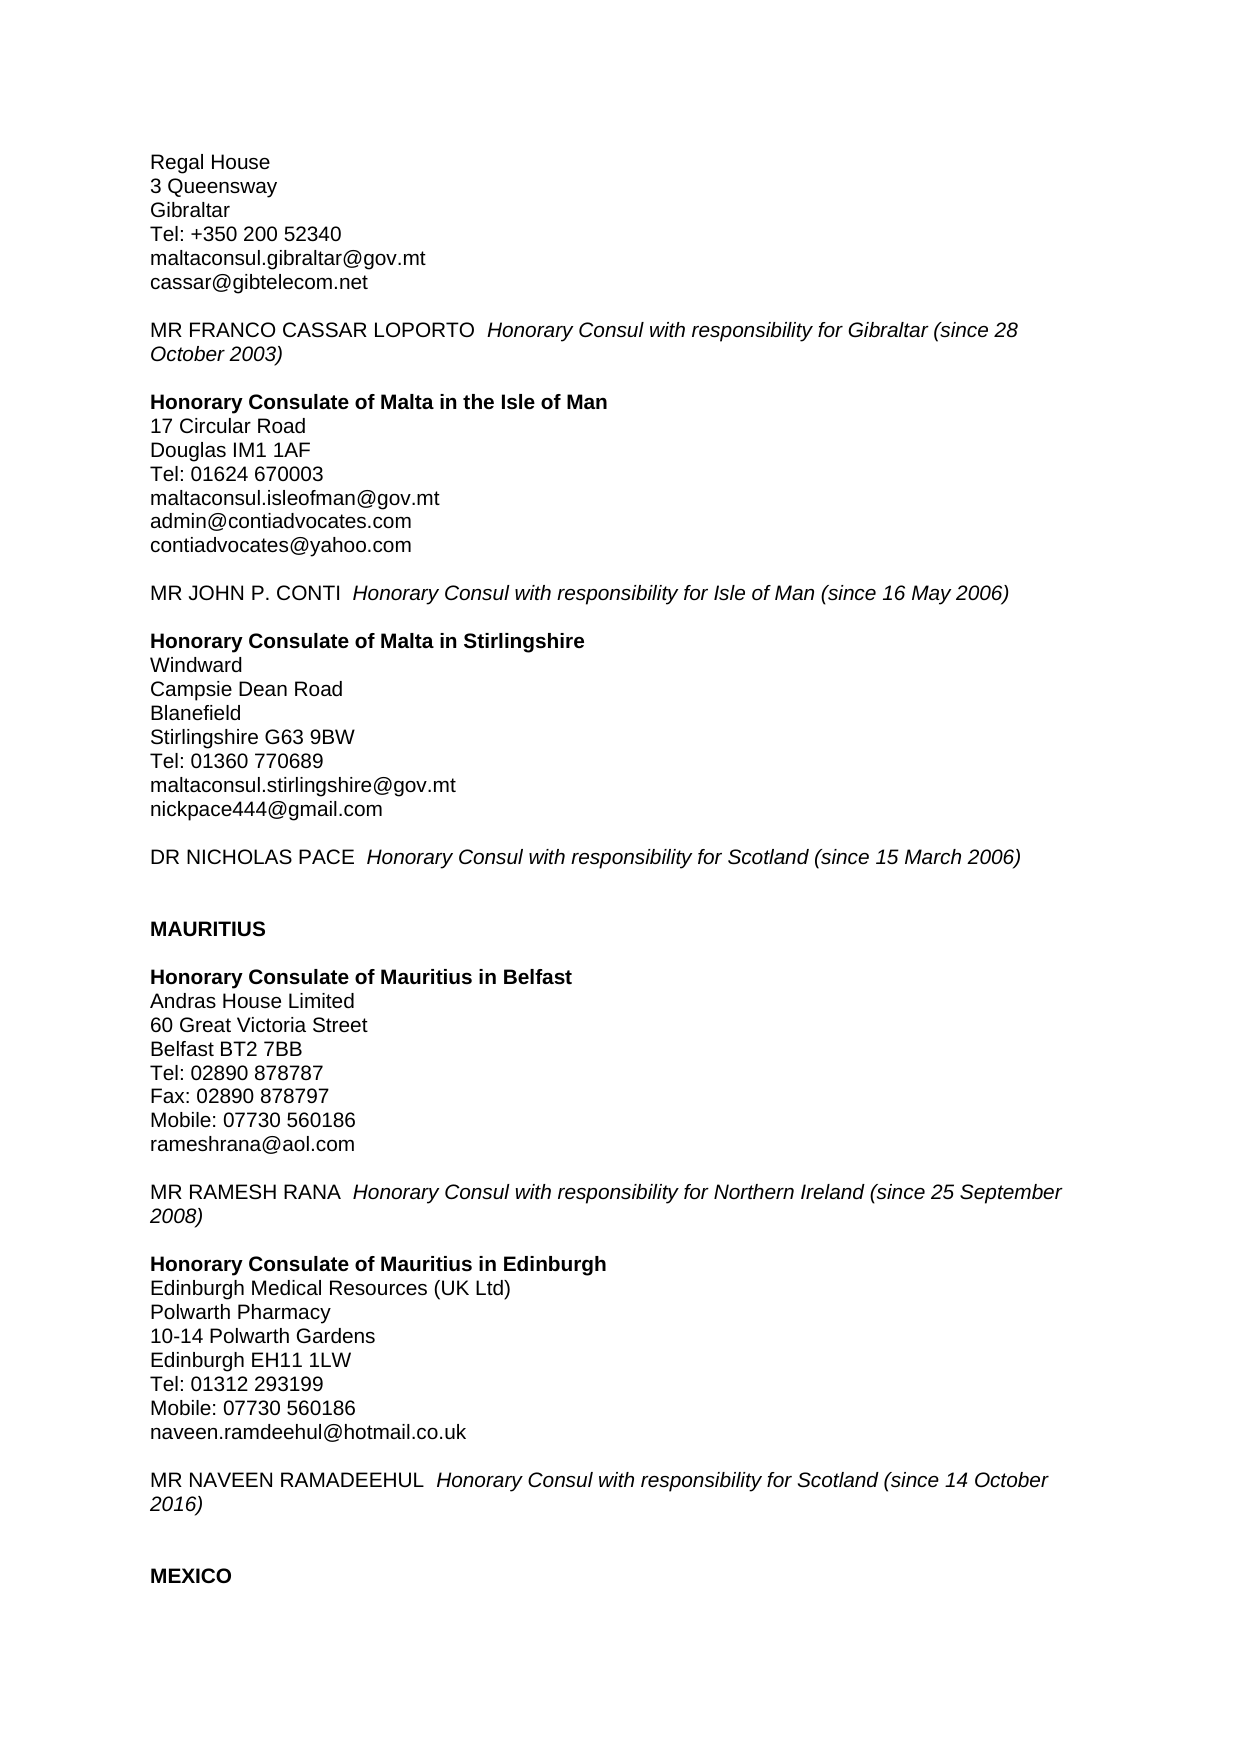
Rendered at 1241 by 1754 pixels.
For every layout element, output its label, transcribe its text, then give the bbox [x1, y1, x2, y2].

text nickpace444@gmail.com [150, 797, 1090, 821]
text Polwarth Pharmacy [150, 1300, 1090, 1324]
text maltaconsul.stirlingshire@gov.mt [150, 773, 1090, 797]
text 60 Great Victoria Street [150, 1012, 1090, 1036]
text MR FRANCO CASSAR LOPORTO Honorary Consul with responsibility for Gibraltar (since 28 October 2003) [150, 318, 1090, 366]
text maltaconsul.isleofman@gov.mt [150, 485, 1090, 509]
text Stirlingshire G63 9BW [150, 725, 1090, 749]
text Edinburgh EH11 1LW [150, 1348, 1090, 1372]
text Tel: 01312 293199 [150, 1372, 1090, 1396]
text Regal House [150, 150, 1090, 174]
text admin@contiadvocates.com [150, 509, 1090, 533]
text MAURITIUS [150, 917, 1090, 941]
text Mobile: 07730 560186 [150, 1396, 1090, 1420]
text Fax: 02890 878797 [150, 1084, 1090, 1108]
text rameshrana@aol.com [150, 1132, 1090, 1156]
text Honorary Consulate of Malta in the Isle of Man [150, 389, 1090, 413]
text Honorary Consulate of Mauritius in Belfast [150, 964, 1090, 988]
text MEXICO [150, 1563, 1090, 1587]
text Douglas IM1 1AF [150, 437, 1090, 461]
text Honorary Consulate of Malta in Stirlingshire [150, 629, 1090, 653]
text contiadvocates@yahoo.com [150, 533, 1090, 557]
text Gibraltar [150, 198, 1090, 222]
text MR NAVEEN RAMADEEHUL Honorary Consul with responsibility for Scotland (since 14 October 2016) [150, 1468, 1090, 1516]
text 17 Circular Road [150, 413, 1090, 437]
text Tel: 01360 770689 [150, 749, 1090, 773]
text Belfast BT2 7BB [150, 1036, 1090, 1060]
text Mobile: 07730 560186 [150, 1108, 1090, 1132]
text Tel: 02890 878787 [150, 1060, 1090, 1084]
text MR JOHN P. CONTI Honorary Consul with responsibility for Isle of Man (since 16 May 2006) [150, 581, 1090, 605]
text DR NICHOLAS PACE Honorary Consul with responsibility for Scotland (since 15 March 2006) [150, 845, 1090, 869]
text Windward [150, 653, 1090, 677]
text 3 Queensway [150, 174, 1090, 198]
text Edinburgh Medical Resources (UK Ltd) [150, 1276, 1090, 1300]
text Tel: 01624 670003 [150, 461, 1090, 485]
text Andras House Limited [150, 988, 1090, 1012]
text naveen.ramdeehul@hotmail.co.uk [150, 1420, 1090, 1444]
text Campsie Dean Road [150, 677, 1090, 701]
text MR RAMESH RANA Honorary Consul with responsibility for Northern Ireland (since 25 September 2008) [150, 1180, 1090, 1228]
text Honorary Consulate of Mauritius in Edinburgh [150, 1252, 1090, 1276]
text 10-14 Polwarth Gardens [150, 1324, 1090, 1348]
text Blanefield [150, 701, 1090, 725]
text maltaconsul.gibraltar@gov.mt [150, 246, 1090, 270]
text Tel: +350 200 52340 [150, 222, 1090, 246]
text cassar@gibtelecom.net [150, 270, 1090, 294]
